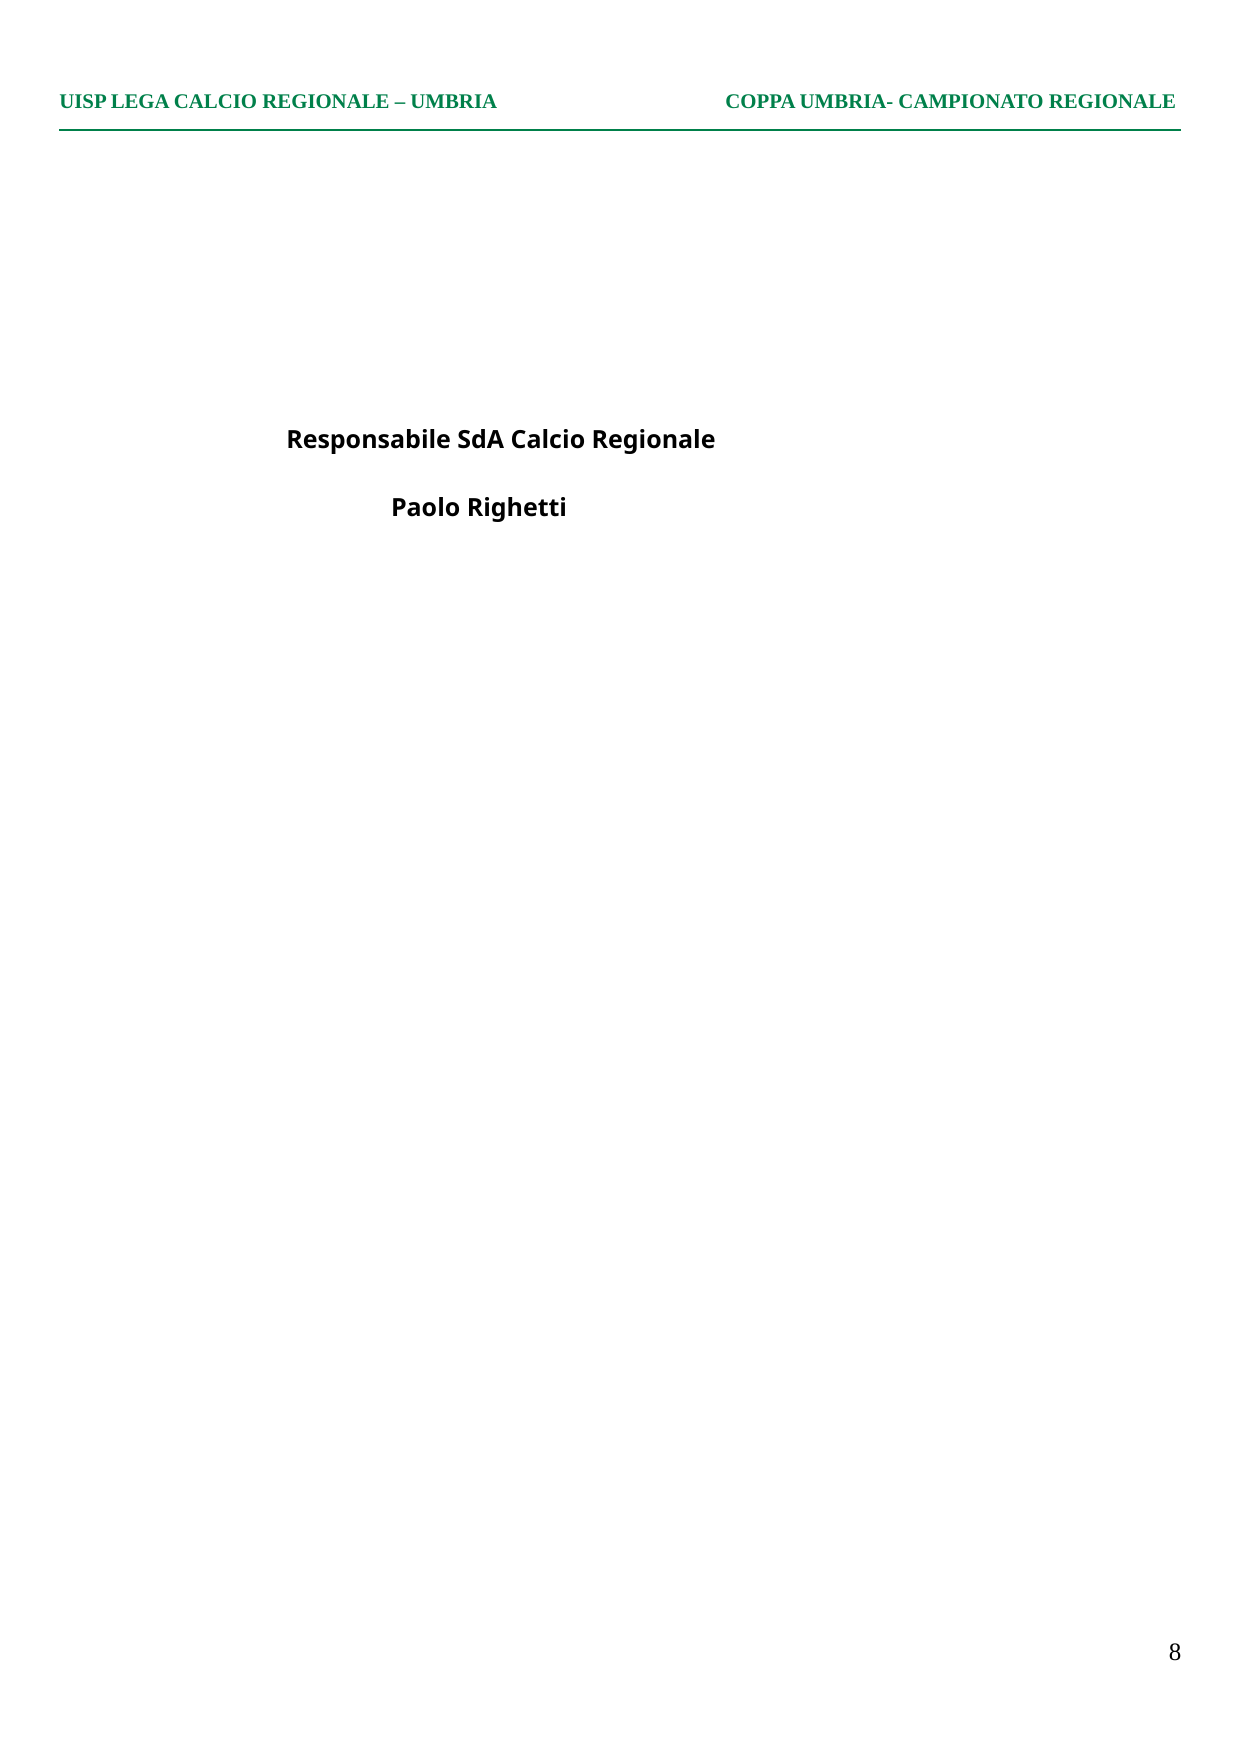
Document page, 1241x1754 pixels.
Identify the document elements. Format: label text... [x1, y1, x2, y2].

text Paolo Righetti [59, 490, 1181, 524]
text Responsabile SdA Calcio Regionale [59, 422, 1181, 456]
